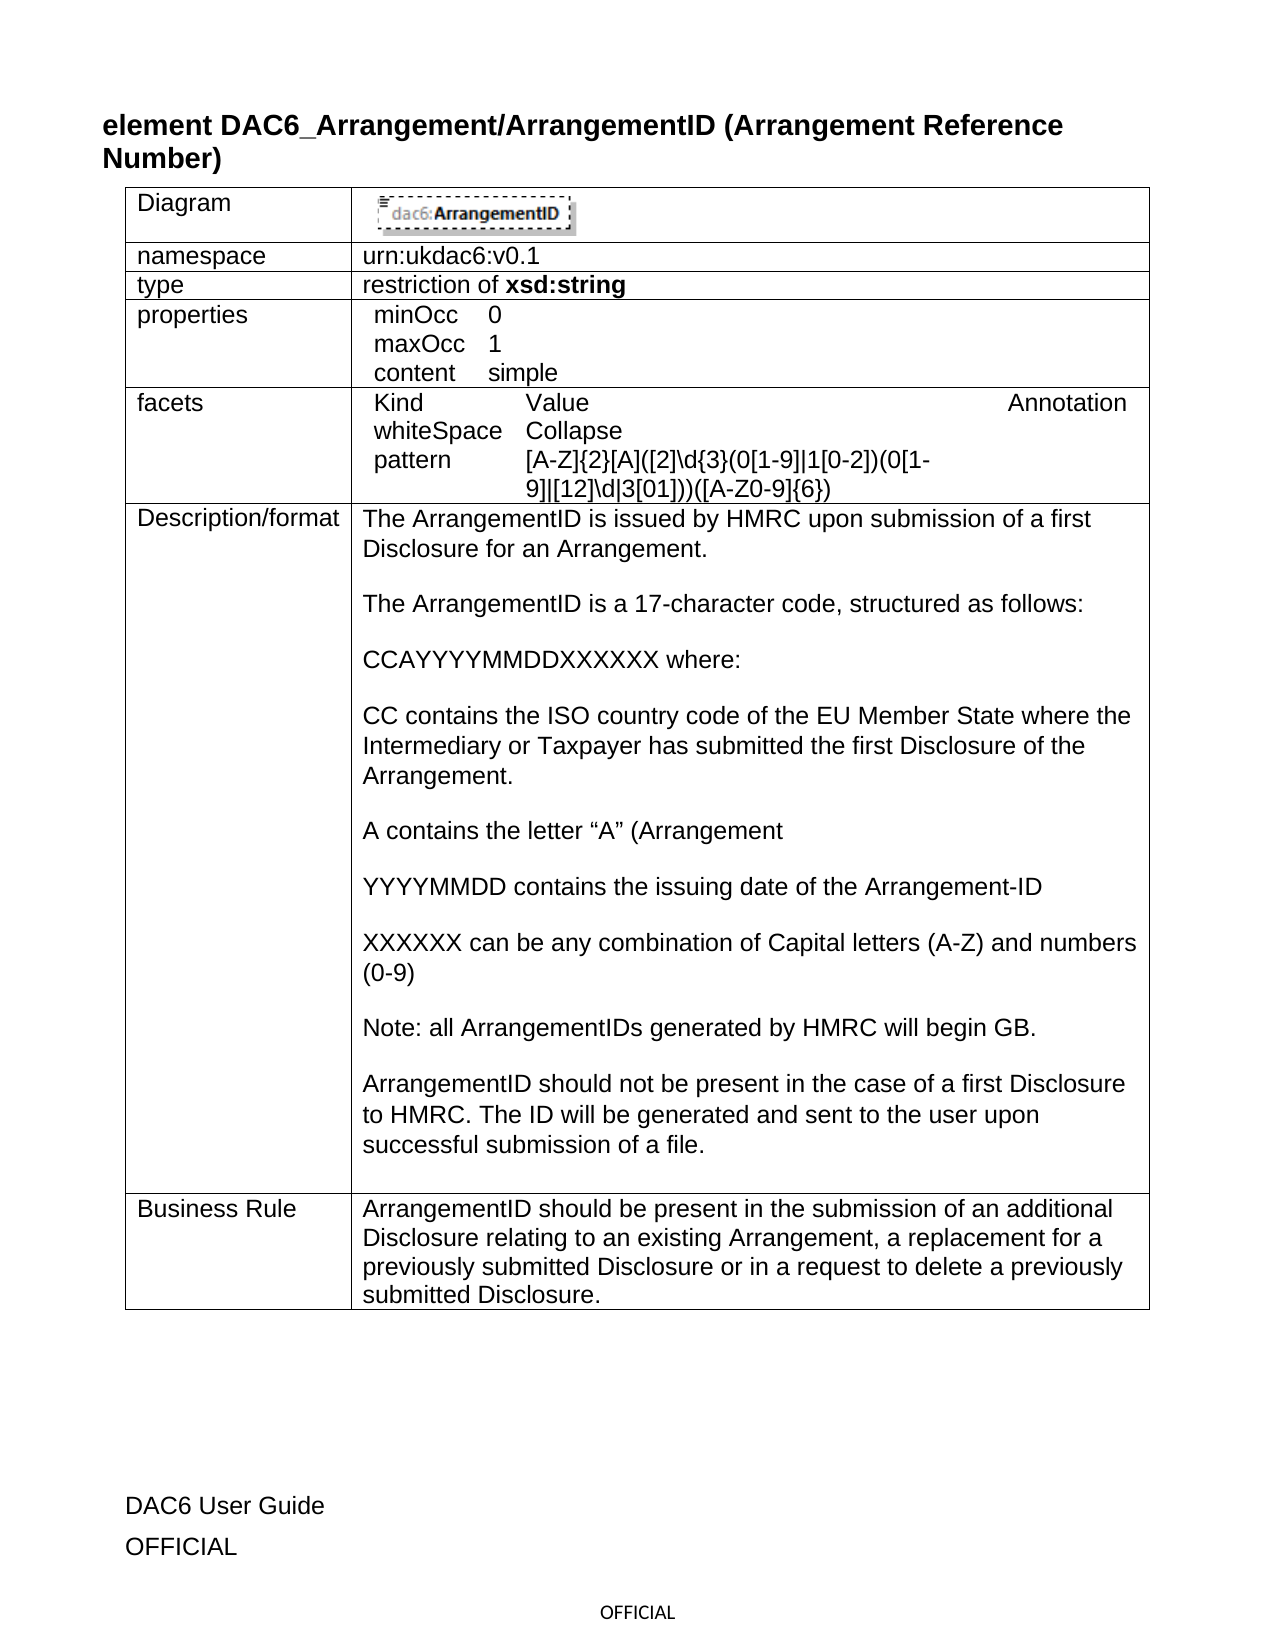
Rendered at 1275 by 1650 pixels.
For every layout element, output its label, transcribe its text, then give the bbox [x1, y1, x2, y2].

table_cell The ArrangementID is issued by HMRC upon submission of a first Disclosure for an Arrangement. The ArrangementID is a 17-character code, structured as follows: CCAYYYYMMDDXXXXXX where: CC contains the ISO country code of the EU Member State where the Intermediary or Taxpayer has submitted the first Disclosure of the Arrangement. A contains the letter “A” (Arrangement YYYYMMDD contains the issuing date of the Arrangement-ID XXXXXX can be any combination of Capital letters (A-Z) and numbers (0-9) Note: all ArrangementIDs generated by HMRC will begin GB. ArrangementID should not be present in the case of a first Disclosure to HMRC. The ID will be generated and sent to the user upon successful submission of a file. [352, 504, 1149, 1193]
subtitle element DAC6_Arrangement/ArrangementID (Arrangement Reference Number) [102, 108, 1090, 175]
table_cell type [126, 272, 351, 299]
table_cell restriction of xsd:string [352, 272, 1149, 299]
table_cell Kind Value Annotation whiteSpace Collapse pattern [A-Z]{2}[A]([2]\d{3}(0[1-9]|1[0-2])(0[1- 9]|[12]\d|3[01]))([A-Z0-9]{6}) [352, 388, 1149, 503]
table_cell urn:ukdac6:v0.1 [352, 243, 1149, 271]
table_cell Description/format [126, 504, 351, 1193]
table_cell ArrangementID should be present in the submission of an additional Disclosure relating to an existing Arrangement, a replacement for a previously submitted Disclosure or in a request to delete a previously submitted Disclosure. [352, 1194, 1149, 1309]
table_cell facets [126, 388, 351, 503]
table_header [352, 188, 1149, 242]
table_cell namespace [126, 243, 351, 271]
table_cell properties [126, 300, 351, 387]
table_cell minOcc 0 maxOcc 1 content simple [352, 300, 1149, 387]
table_cell Business Rule [126, 1194, 351, 1309]
table_header Diagram [126, 188, 351, 242]
